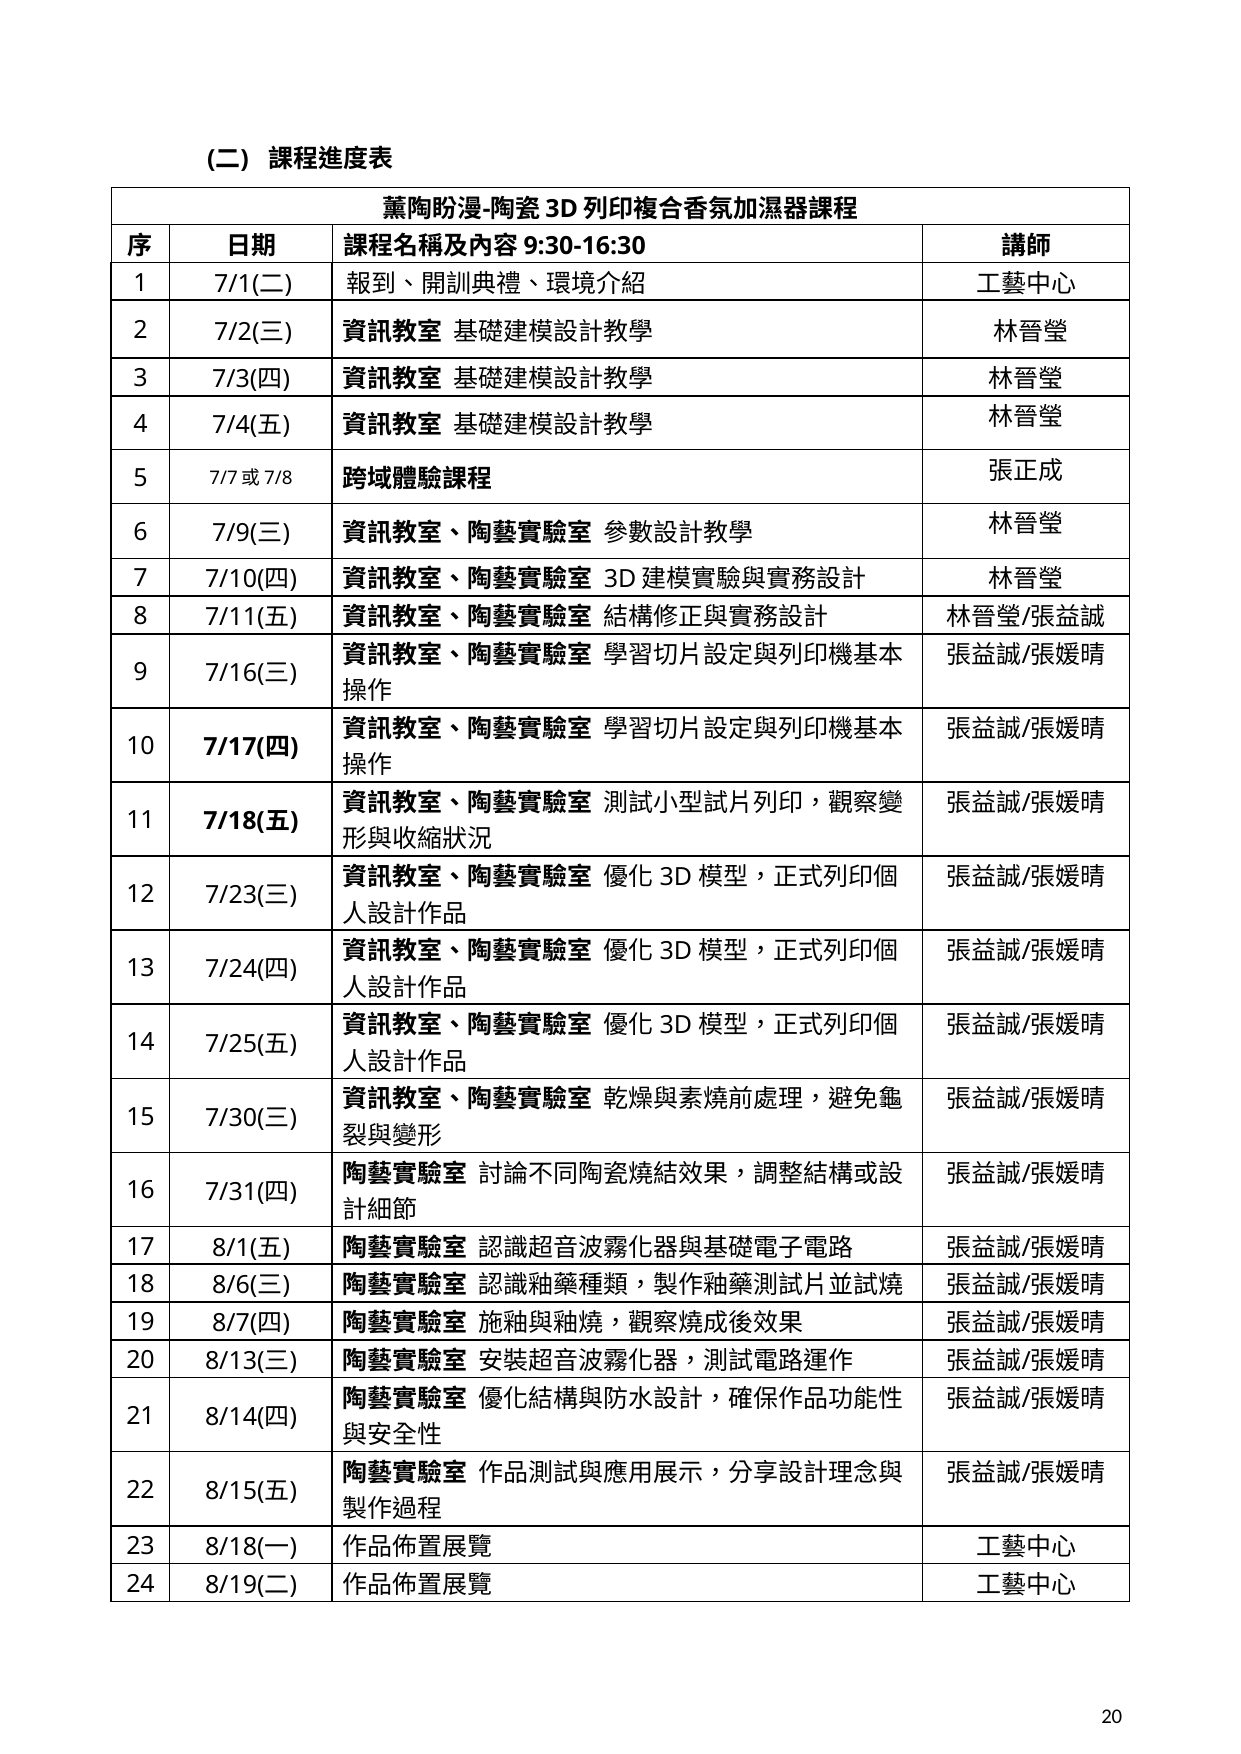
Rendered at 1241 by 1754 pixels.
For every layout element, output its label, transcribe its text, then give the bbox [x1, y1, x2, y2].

table_cell 8/6(三) [170, 1265, 331, 1301]
table_cell 陶藝實驗室 安裝超音波霧化器，測試電路運作 [333, 1341, 922, 1377]
list 課程進度表 [207, 138, 1122, 176]
table_cell 22 [112, 1452, 169, 1525]
table_cell 17 [112, 1227, 169, 1263]
table_cell 林晉瑩/張益誠 [923, 597, 1129, 633]
table_cell 6 [112, 504, 169, 557]
table_cell 19 [112, 1303, 169, 1339]
table_cell 跨域體驗課程 [333, 450, 922, 502]
table_cell 林晉瑩 [923, 359, 1129, 395]
table_cell 張益誠/張媛晴 [923, 1378, 1129, 1451]
table_cell 14 [112, 1005, 169, 1077]
table_cell 張益誠/張媛晴 [923, 709, 1129, 781]
table_cell 資訊教室、陶藝實驗室 優化 3D 模型，正式列印個人設計作品 [333, 857, 922, 929]
table_cell 7/23(三) [170, 857, 331, 929]
table_cell 工藝中心 [923, 1564, 1129, 1601]
table_cell 張益誠/張媛晴 [923, 1452, 1129, 1525]
table_cell 資訊教室、陶藝實驗室 3D建模實驗與實務設計 [333, 559, 922, 595]
table_cell 5 [112, 450, 169, 502]
table_cell 資訊教室、陶藝實驗室 結構修正與實務設計 [333, 597, 922, 633]
table_cell 資訊教室 基礎建模設計教學 [333, 301, 922, 357]
table_cell 報到、開訓典禮、環境介紹 [333, 263, 922, 299]
table_cell 張益誠/張媛晴 [923, 635, 1129, 707]
table_cell 資訊教室、陶藝實驗室 參數設計教學 [333, 504, 922, 557]
table_cell 8/15(五) [170, 1452, 331, 1525]
table_cell 8/14(四) [170, 1378, 331, 1451]
table_cell 7/25(五) [170, 1005, 331, 1077]
table_cell 張益誠/張媛晴 [923, 1005, 1129, 1077]
table_cell 陶藝實驗室 認識釉藥種類，製作釉藥測試片並試燒 [333, 1265, 922, 1301]
table_cell 序 [112, 225, 169, 262]
table_cell 陶藝實驗室 討論不同陶瓷燒結效果，調整結構或設計細節 [333, 1153, 922, 1226]
table_cell 工藝中心 [923, 263, 1129, 299]
table_cell 張益誠/張媛晴 [923, 1227, 1129, 1263]
table_cell 張益誠/張媛晴 [923, 1303, 1129, 1339]
table_cell 16 [112, 1153, 169, 1226]
table_cell 11 [112, 783, 169, 855]
table_cell 資訊教室、陶藝實驗室 學習切片設定與列印機基本操作 [333, 709, 922, 781]
table_cell 資訊教室、陶藝實驗室 優化 3D 模型，正式列印個人設計作品 [333, 1005, 922, 1077]
table_cell 7/10(四) [170, 559, 331, 595]
table_cell 林晉瑩 [923, 301, 1129, 357]
table_cell 10 [112, 709, 169, 781]
table_cell 陶藝實驗室 作品測試與應用展示，分享設計理念與製作過程 [333, 1452, 922, 1525]
table_cell 7 [112, 559, 169, 595]
table_cell 8/1(五) [170, 1227, 331, 1263]
table_cell 資訊教室、陶藝實驗室 優化 3D 模型，正式列印個人設計作品 [333, 931, 922, 1003]
table_header 薰陶盼漫-陶瓷3D列印複合香氛加濕器課程 [112, 188, 1129, 224]
table_cell 資訊教室、陶藝實驗室 學習切片設定與列印機基本操作 [333, 635, 922, 707]
table_cell 張正成 [923, 450, 1129, 502]
table_cell 工藝中心 [923, 1527, 1129, 1563]
table_cell 1 [112, 263, 169, 299]
table_cell 7/18(五) [170, 783, 331, 855]
table_cell 作品佈置展覽 [333, 1527, 922, 1563]
table_cell 20 [112, 1341, 169, 1377]
table_cell 張益誠/張媛晴 [923, 1153, 1129, 1226]
table_cell 13 [112, 931, 169, 1003]
table_cell 作品佈置展覽 [333, 1564, 922, 1601]
table_cell 講師 [923, 225, 1129, 262]
table_cell 7/1(二) [170, 263, 331, 299]
table_cell 24 [112, 1564, 169, 1601]
table_cell 資訊教室、陶藝實驗室 測試小型試片列印，觀察變形與收縮狀況 [333, 783, 922, 855]
table_cell 7/17(四) [170, 709, 331, 781]
table_cell 林晉瑩 [923, 559, 1129, 595]
table_cell 7/11(五) [170, 597, 331, 633]
table_cell 4 [112, 397, 169, 449]
table_cell 7/30(三) [170, 1079, 331, 1151]
table_cell 8 [112, 597, 169, 633]
table_cell 張益誠/張媛晴 [923, 1079, 1129, 1151]
table_cell 陶藝實驗室 認識超音波霧化器與基礎電子電路 [333, 1227, 922, 1263]
table_cell 資訊教室、陶藝實驗室 乾燥與素燒前處理，避免龜裂與變形 [333, 1079, 922, 1151]
table_cell 資訊教室 基礎建模設計教學 [333, 397, 922, 449]
table_cell 7/16(三) [170, 635, 331, 707]
table_cell 張益誠/張媛晴 [923, 931, 1129, 1003]
table_cell 7/2(三) [170, 301, 331, 357]
table_cell 23 [112, 1527, 169, 1563]
table_cell 2 [112, 301, 169, 357]
table_cell 資訊教室 基礎建模設計教學 [333, 359, 922, 395]
table_cell 8/19(二) [170, 1564, 331, 1601]
table_cell 陶藝實驗室 施釉與釉燒，觀察燒成後效果 [333, 1303, 922, 1339]
table_cell 林晉瑩 [923, 397, 1129, 449]
table_cell 12 [112, 857, 169, 929]
table_cell 8/18(一) [170, 1527, 331, 1563]
table_cell 7/9(三) [170, 504, 331, 557]
table_cell 8/13(三) [170, 1341, 331, 1377]
table_cell 3 [112, 359, 169, 395]
table_cell 張益誠/張媛晴 [923, 857, 1129, 929]
table_cell 張益誠/張媛晴 [923, 1341, 1129, 1377]
table_cell 陶藝實驗室 優化結構與防水設計，確保作品功能性與安全性 [333, 1378, 922, 1451]
table_cell 7/3(四) [170, 359, 331, 395]
table_cell 15 [112, 1079, 169, 1151]
table_cell 日期 [170, 225, 332, 262]
table_cell 9 [112, 635, 169, 707]
table_cell 7/24(四) [170, 931, 331, 1003]
table_cell 林晉瑩 [923, 504, 1129, 557]
table_cell 7/31(四) [170, 1153, 331, 1226]
table_cell 張益誠/張媛晴 [923, 1265, 1129, 1301]
table_cell 21 [112, 1378, 169, 1451]
table_cell 張益誠/張媛晴 [923, 783, 1129, 855]
table_cell 18 [112, 1265, 169, 1301]
table_cell 8/7(四) [170, 1303, 331, 1339]
table_cell 7/4(五) [170, 397, 331, 449]
table_cell 7/7或7/8 [170, 450, 331, 502]
table_cell 課程名稱及內容9:30-16:30 [333, 225, 922, 262]
